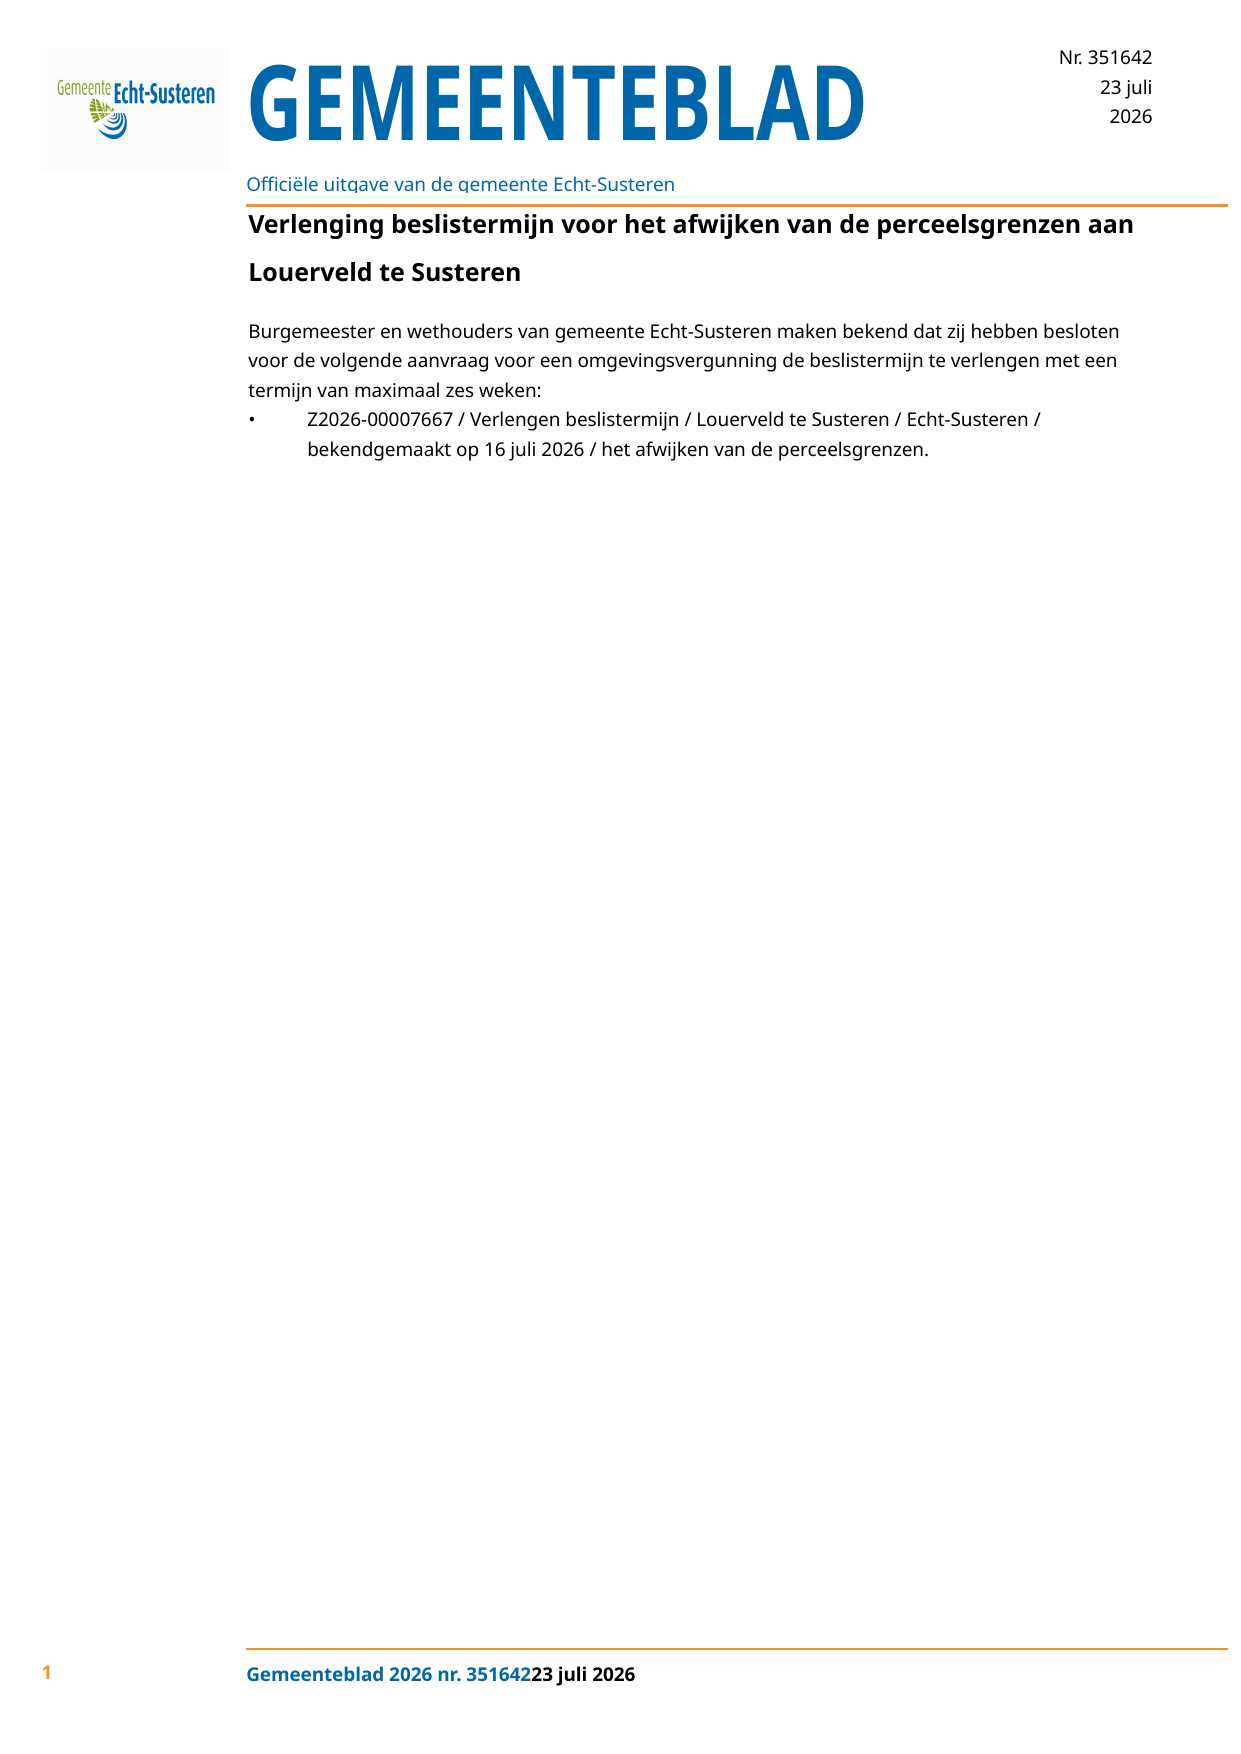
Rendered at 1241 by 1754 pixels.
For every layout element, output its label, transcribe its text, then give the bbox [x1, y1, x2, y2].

list Z2026-00007667 / Verlengen beslistermijn / Louerveld te Susteren / Echt-Susteren / bekendgemaakt op 16 juli 2026 / het afwijken van de perceelsgrenzen. [248, 407, 1152, 462]
picture [41, 47, 231, 172]
text Verlenging beslistermijn voor het afwijken van de perceelsgrenzen aan Louerveld te Susteren [248, 207, 1152, 288]
text Burgemeester en wethouders van gemeente Echt-Susteren maken bekend dat zij hebben besloten voor de volgende aanvraag voor een omgevingsvergunning de beslistermijn te verlengen met een termijn van maximaal zes weken: [248, 318, 1152, 403]
